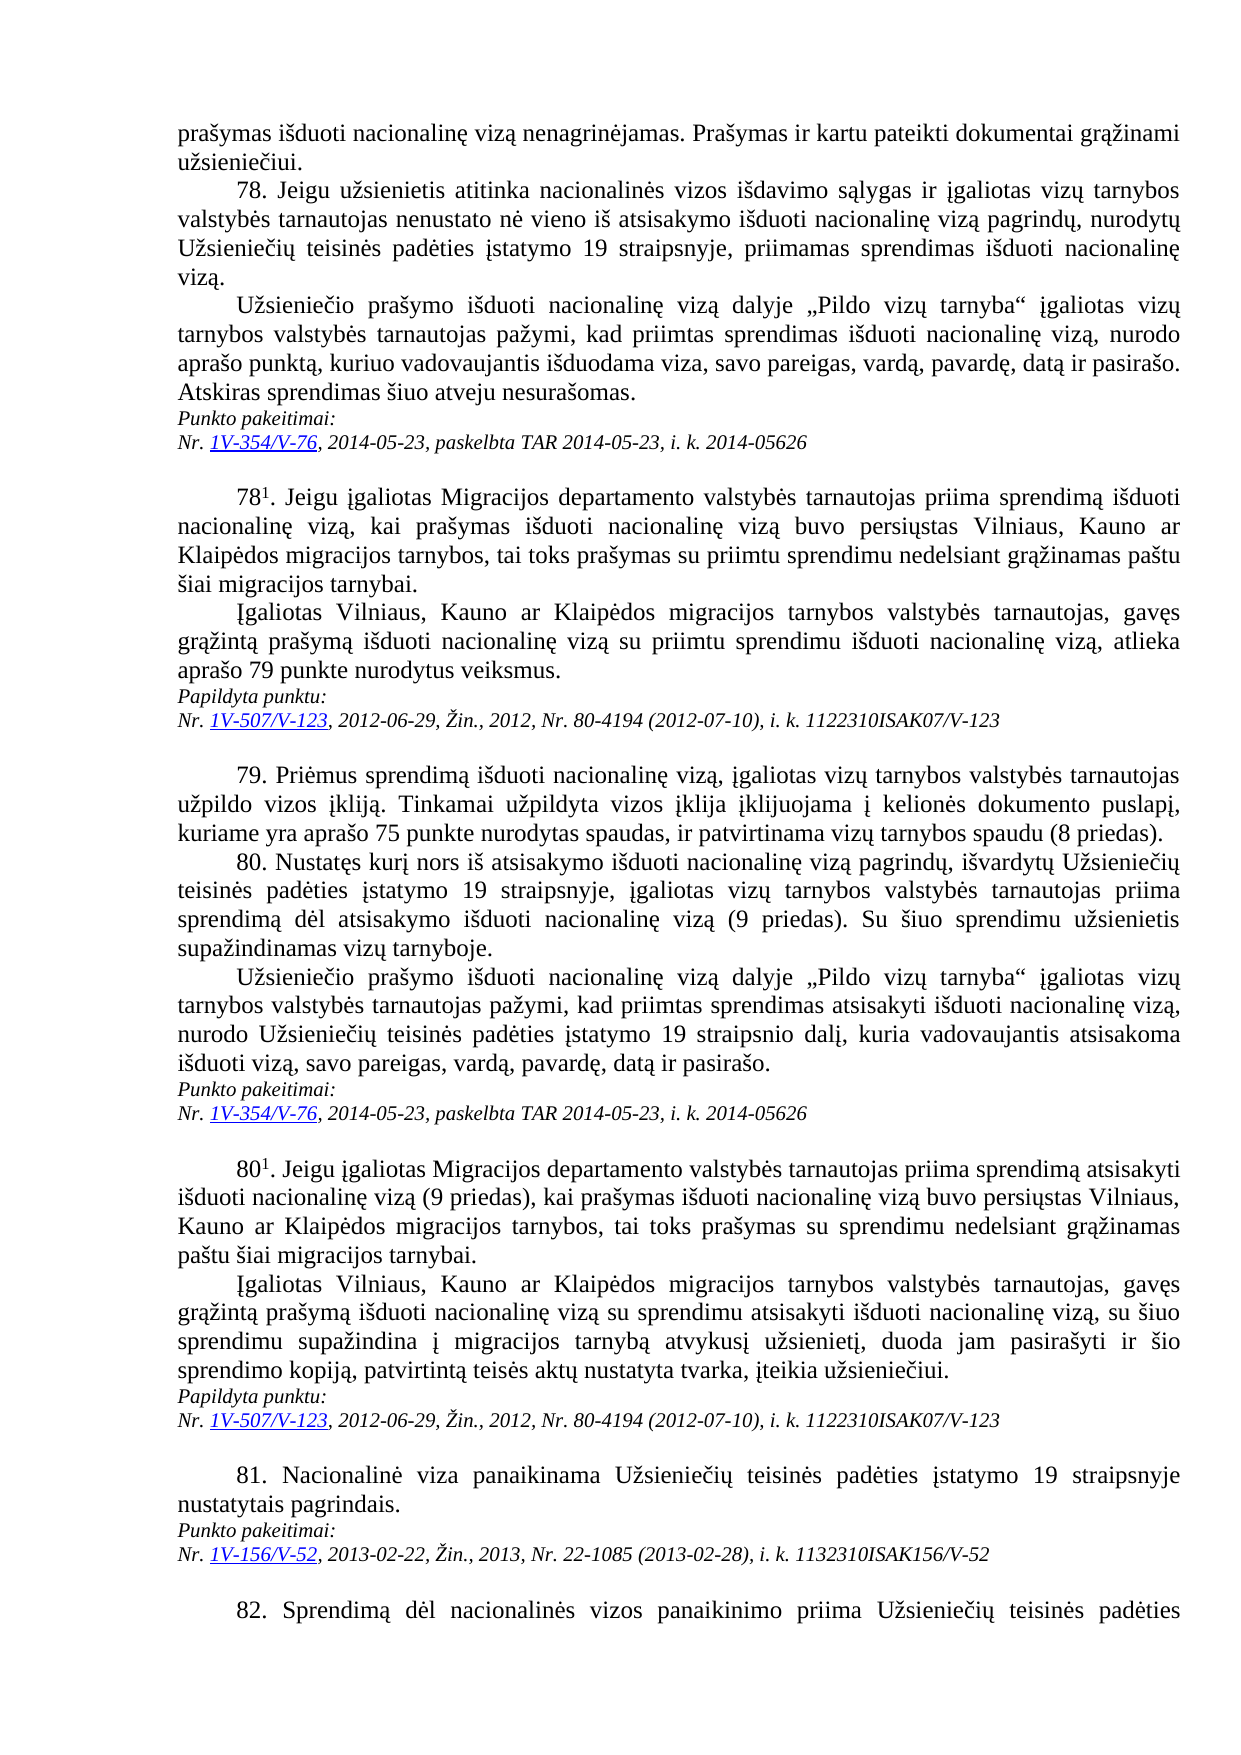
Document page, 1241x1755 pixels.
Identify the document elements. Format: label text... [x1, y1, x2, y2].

text 79. Priėmus sprendimą išduoti nacionalinę vizą, įgaliotas vizų tarnybos valstybės tarnautojas užpildo vizos įkliją. Tinkamai užpildyta vizos įklija įklijuojama į kelionės dokumento puslapį, kuriame yra aprašo 75 punkte nurodytas spaudas, ir patvirtinama vizų tarnybos spaudu (8 priedas). [177, 761, 1181, 847]
text 781. Jeigu įgaliotas Migracijos departamento valstybės tarnautojas priima sprendimą išduoti nacionalinę vizą, kai prašymas išduoti nacionalinę vizą buvo persiųstas Vilniaus, Kauno ar Klaipėdos migracijos tarnybos, tai toks prašymas su priimtu sprendimu nedelsiant grąžinamas paštu šiai migracijos tarnybai. [177, 482, 1181, 597]
text Įgaliotas Vilniaus, Kauno ar Klaipėdos migracijos tarnybos valstybės tarnautojas, gavęs grąžintą prašymą išduoti nacionalinę vizą su priimtu sprendimu išduoti nacionalinę vizą, atlieka aprašo 79 punkte nurodytus veiksmus. [177, 597, 1181, 684]
text Nr. 1V-507/V-123, 2012-06-29, Žin., 2012, Nr. 80-4194 (2012-07-10), i. k. 1122310ISAK07/V-123 [177, 1408, 1181, 1432]
text 82. Sprendimą dėl nacionalinės vizos panaikinimo priima Užsieniečių teisinės padėties [177, 1595, 1181, 1624]
text Punkto pakeitimai: [177, 1518, 1181, 1542]
text 801. Jeigu įgaliotas Migracijos departamento valstybės tarnautojas priima sprendimą atsisakyti išduoti nacionalinę vizą (9 priedas), kai prašymas išduoti nacionalinę vizą buvo persiųstas Vilniaus, Kauno ar Klaipėdos migracijos tarnybos, tai toks prašymas su sprendimu nedelsiant grąžinamas paštu šiai migracijos tarnybai. [177, 1154, 1181, 1269]
text Nr. 1V-354/V-76, 2014-05-23, paskelbta TAR 2014-05-23, i. k. 2014-05626 [177, 1101, 1181, 1125]
text 78. Jeigu užsienietis atitinka nacionalinės vizos išdavimo sąlygas ir įgaliotas vizų tarnybos valstybės tarnautojas nenustato nė vieno iš atsisakymo išduoti nacionalinę vizą pagrindų, nurodytų Užsieniečių teisinės padėties įstatymo 19 straipsnyje, priimamas sprendimas išduoti nacionalinę vizą. [177, 176, 1181, 291]
text 81. Nacionalinė viza panaikinama Užsieniečių teisinės padėties įstatymo 19 straipsnyje nustatytais pagrindais. [177, 1461, 1181, 1518]
text Punkto pakeitimai: [177, 406, 1181, 430]
text Užsieniečio prašymo išduoti nacionalinę vizą dalyje „Pildo vizų tarnyba“ įgaliotas vizų tarnybos valstybės tarnautojas pažymi, kad priimtas sprendimas išduoti nacionalinę vizą, nurodo aprašo punktą, kuriuo vadovaujantis išduodama viza, savo pareigas, vardą, pavardę, datą ir pasirašo. Atskiras sprendimas šiuo atveju nesurašomas. [177, 291, 1181, 406]
text Papildyta punktu: [177, 684, 1181, 708]
text Nr. 1V-354/V-76, 2014-05-23, paskelbta TAR 2014-05-23, i. k. 2014-05626 [177, 430, 1181, 454]
text Papildyta punktu: [177, 1384, 1181, 1408]
text Nr. 1V-507/V-123, 2012-06-29, Žin., 2012, Nr. 80-4194 (2012-07-10), i. k. 1122310ISAK07/V-123 [177, 708, 1181, 732]
text Nr. 1V-156/V-52, 2013-02-22, Žin., 2013, Nr. 22-1085 (2013-02-28), i. k. 1132310ISAK156/V-52 [177, 1542, 1181, 1566]
text Punkto pakeitimai: [177, 1077, 1181, 1101]
text 80. Nustatęs kurį nors iš atsisakymo išduoti nacionalinę vizą pagrindų, išvardytų Užsieniečių teisinės padėties įstatymo 19 straipsnyje, įgaliotas vizų tarnybos valstybės tarnautojas priima sprendimą dėl atsisakymo išduoti nacionalinę vizą (9 priedas). Su šiuo sprendimu užsienietis supažindinamas vizų tarnyboje. [177, 847, 1181, 962]
text prašymas išduoti nacionalinę vizą nenagrinėjamas. Prašymas ir kartu pateikti dokumentai grąžinami užsieniečiui. [177, 118, 1181, 176]
text Užsieniečio prašymo išduoti nacionalinę vizą dalyje „Pildo vizų tarnyba“ įgaliotas vizų tarnybos valstybės tarnautojas pažymi, kad priimtas sprendimas atsisakyti išduoti nacionalinę vizą, nurodo Užsieniečių teisinės padėties įstatymo 19 straipsnio dalį, kuria vadovaujantis atsisakoma išduoti vizą, savo pareigas, vardą, pavardę, datą ir pasirašo. [177, 962, 1181, 1077]
text Įgaliotas Vilniaus, Kauno ar Klaipėdos migracijos tarnybos valstybės tarnautojas, gavęs grąžintą prašymą išduoti nacionalinę vizą su sprendimu atsisakyti išduoti nacionalinę vizą, su šiuo sprendimu supažindina į migracijos tarnybą atvykusį užsienietį, duoda jam pasirašyti ir šio sprendimo kopiją, patvirtintą teisės aktų nustatyta tvarka, įteikia užsieniečiui. [177, 1269, 1181, 1384]
